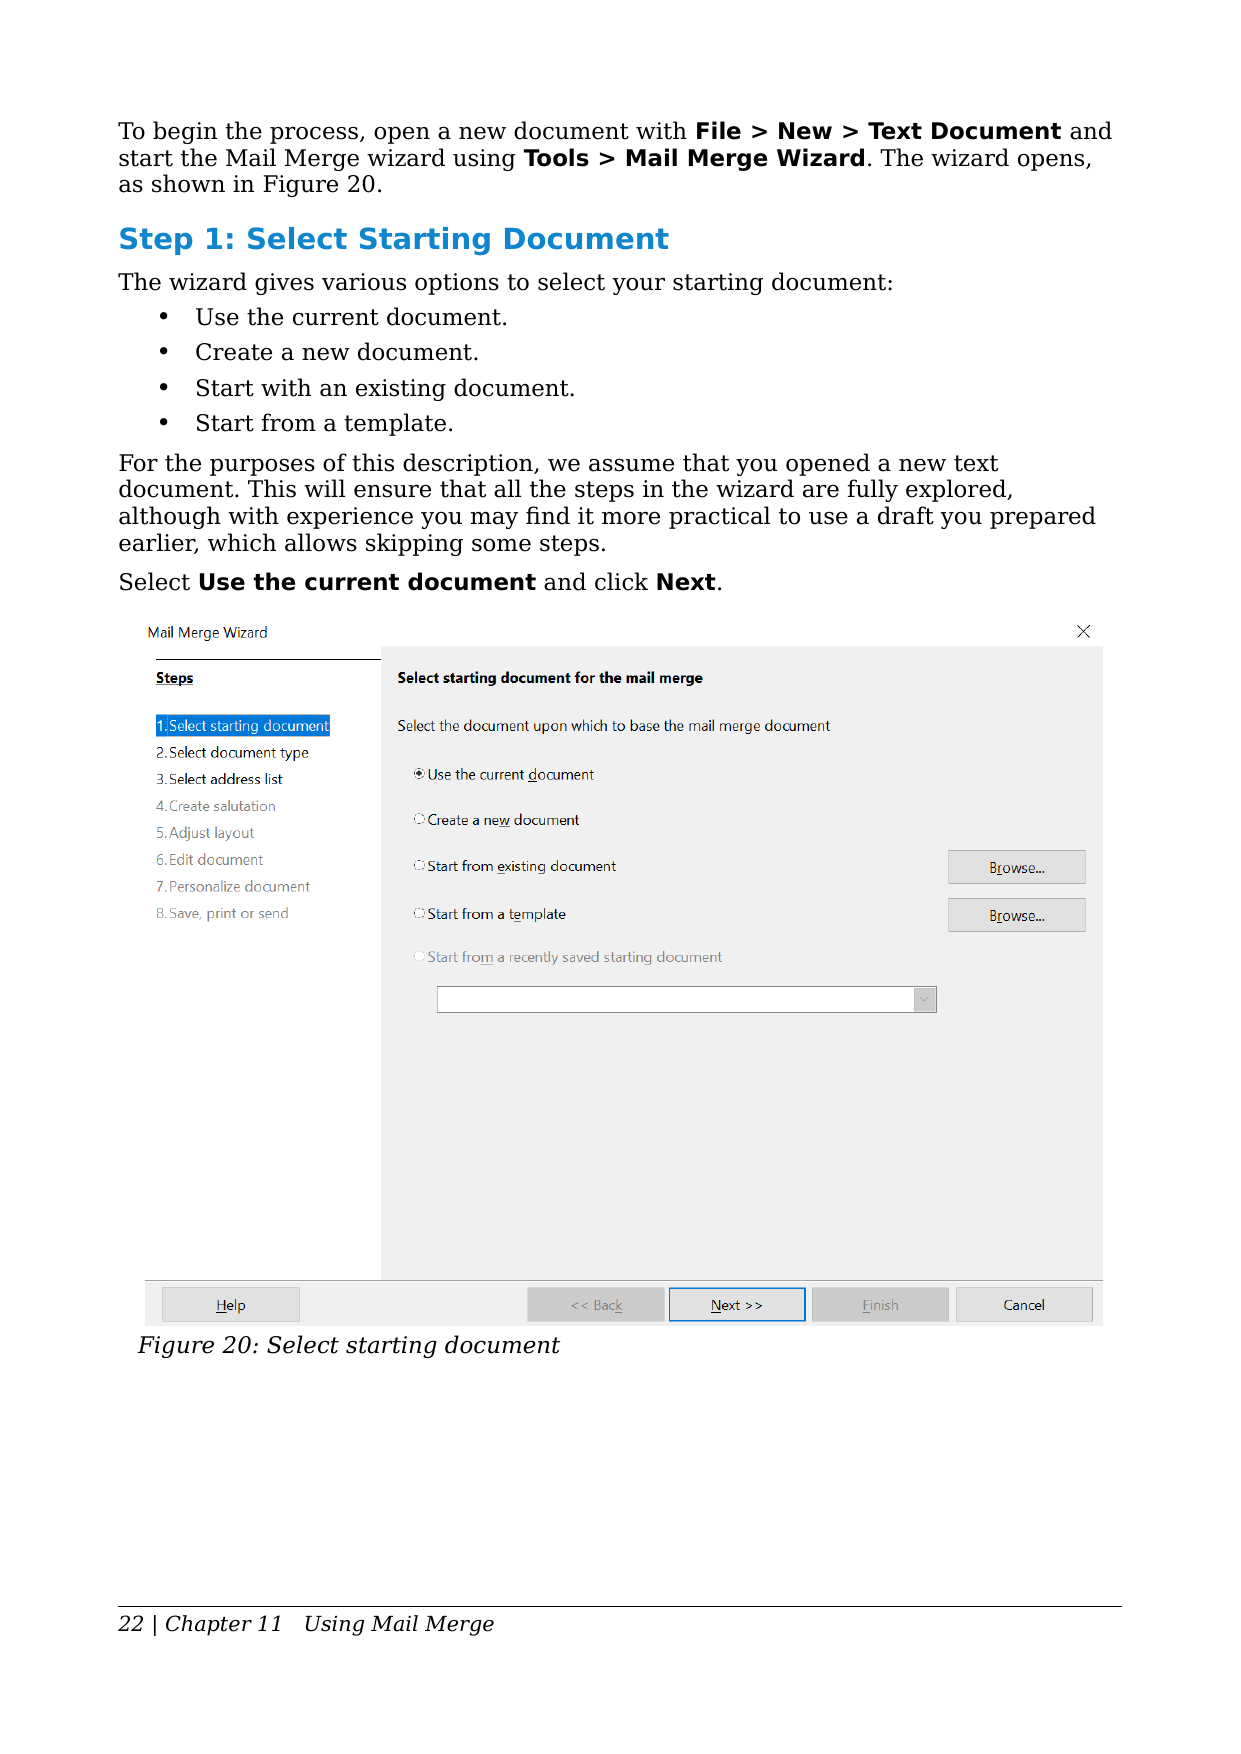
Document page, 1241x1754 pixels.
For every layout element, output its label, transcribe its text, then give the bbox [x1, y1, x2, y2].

text Select Use the current document and click Next. [118, 569, 1122, 596]
text Figure 20: Select starting document [138, 1332, 1102, 1359]
list The wizard gives various options to select your starting document: [118, 269, 1122, 295]
list Start with an existing document. [156, 373, 1122, 402]
picture [145, 620, 1103, 1326]
text For the purposes of this description, we assume that you opened a new text document. This will ensure that all the steps in the wizard are fully explored, although with experience you may find it more practical to use a draft you prepared earlier, which allows skipping some steps. [118, 450, 1122, 556]
list Start from a template. [156, 408, 1122, 437]
list Use the current document. [156, 302, 1122, 331]
text To begin the process, open a new document with File > New > Text Document and start the Mail Merge wizard using Tools > Mail Merge Wizard. The wizard opens, as shown in Figure 20. [118, 118, 1122, 198]
list Create a new document. [156, 337, 1122, 366]
subtitle Step 1: Select Starting Document [118, 222, 1122, 256]
